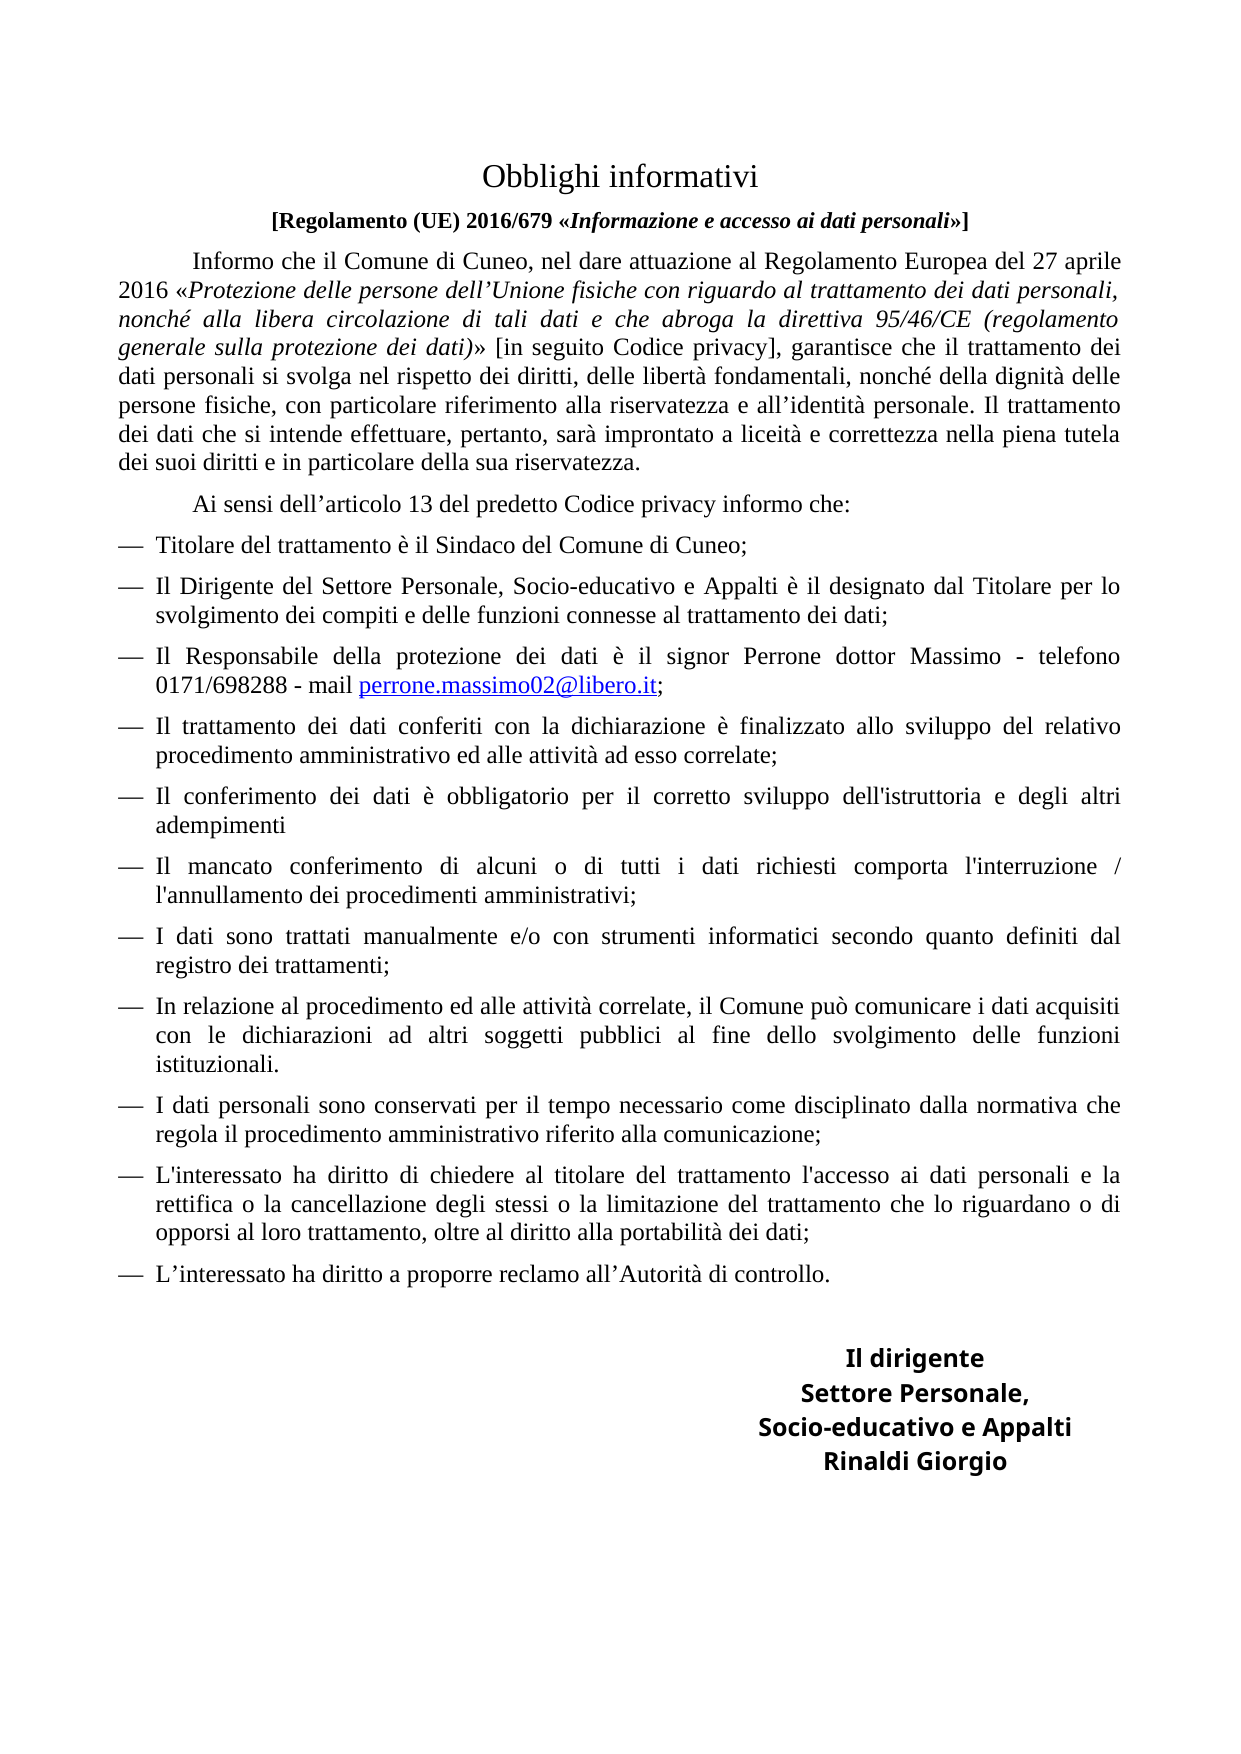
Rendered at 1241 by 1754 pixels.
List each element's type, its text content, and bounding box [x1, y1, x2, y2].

text Il dirigente [708, 1341, 1122, 1375]
list L'interessato ha diritto di chiedere al titolare del trattamento l'accesso ai dati personali e la rettifica o la cancellazione degli stessi o la limitazione del trattamento che lo riguardano o di opporsi al loro trattamento, oltre al diritto alla portabilità dei dati; [118, 1160, 1122, 1246]
text Ai sensi dell’articolo 13 del predetto Codice privacy informo che: [118, 489, 1122, 517]
list I dati sono trattati manualmente e/o con strumenti informatici secondo quanto definiti dal registro dei trattamenti; [118, 921, 1122, 979]
list I dati personali sono conservati per il tempo necessario come disciplinato dalla normativa che regola il procedimento amministrativo riferito alla comunicazione; [118, 1090, 1122, 1147]
list Il trattamento dei dati conferiti con la dichiarazione è finalizzato allo sviluppo del relativo procedimento amministrativo ed alle attività ad esso correlate; [118, 711, 1122, 769]
text Rinaldi Giorgio [708, 1443, 1122, 1477]
list Il Responsabile della protezione dei dati è il signor Perrone dottor Massimo - telefono 0171/698288 - mail perrone.massimo02@libero.it; [118, 641, 1122, 699]
text [Regolamento (UE) 2016/679 «Informazione e accesso ai dati personali»] [118, 207, 1122, 234]
list Il conferimento dei dati è obbligatorio per il corretto sviluppo dell'istruttoria e degli altri adempimenti [118, 781, 1122, 839]
text Obblighi informativi [118, 156, 1122, 195]
text Informo che il Comune di Cuneo, nel dare attuazione al Regolamento Europea del 27 aprile 2016 «Protezione delle persone dell’Unione fisiche con riguardo al trattamento dei dati personali, nonché alla libera circolazione di tali dati e che abroga la direttiva 95/46/CE (regolamento generale sulla protezione dei dati)» [in seguito Codice privacy], garantisce che il trattamento dei dati personali si svolga nel rispetto dei diritti, delle libertà fondamentali, nonché della dignità delle persone fisiche, con particolare riferimento alla riservatezza e all’identità personale. Il trattamento dei dati che si intende effettuare, pertanto, sarà improntato a liceità e correttezza nella piena tutela dei suoi diritti e in particolare della sua riservatezza. [118, 246, 1122, 476]
list Titolare del trattamento è il Sindaco del Comune di Cuneo; [118, 530, 1122, 559]
list L’interessato ha diritto a proporre reclamo all’Autorità di controllo. [118, 1259, 1122, 1287]
text Settore Personale, [708, 1375, 1122, 1409]
text Socio-educativo e Appalti [708, 1409, 1122, 1443]
list Il mancato conferimento di alcuni o di tutti i dati richiesti comporta l'interruzione / l'annullamento dei procedimenti amministrativi; [118, 851, 1122, 909]
list In relazione al procedimento ed alle attività correlate, il Comune può comunicare i dati acquisiti con le dichiarazioni ad altri soggetti pubblici al fine dello svolgimento delle funzioni istituzionali. [118, 991, 1122, 1077]
list Il Dirigente del Settore Personale, Socio-educativo e Appalti è il designato dal Titolare per lo svolgimento dei compiti e delle funzioni connesse al trattamento dei dati; [118, 571, 1122, 629]
